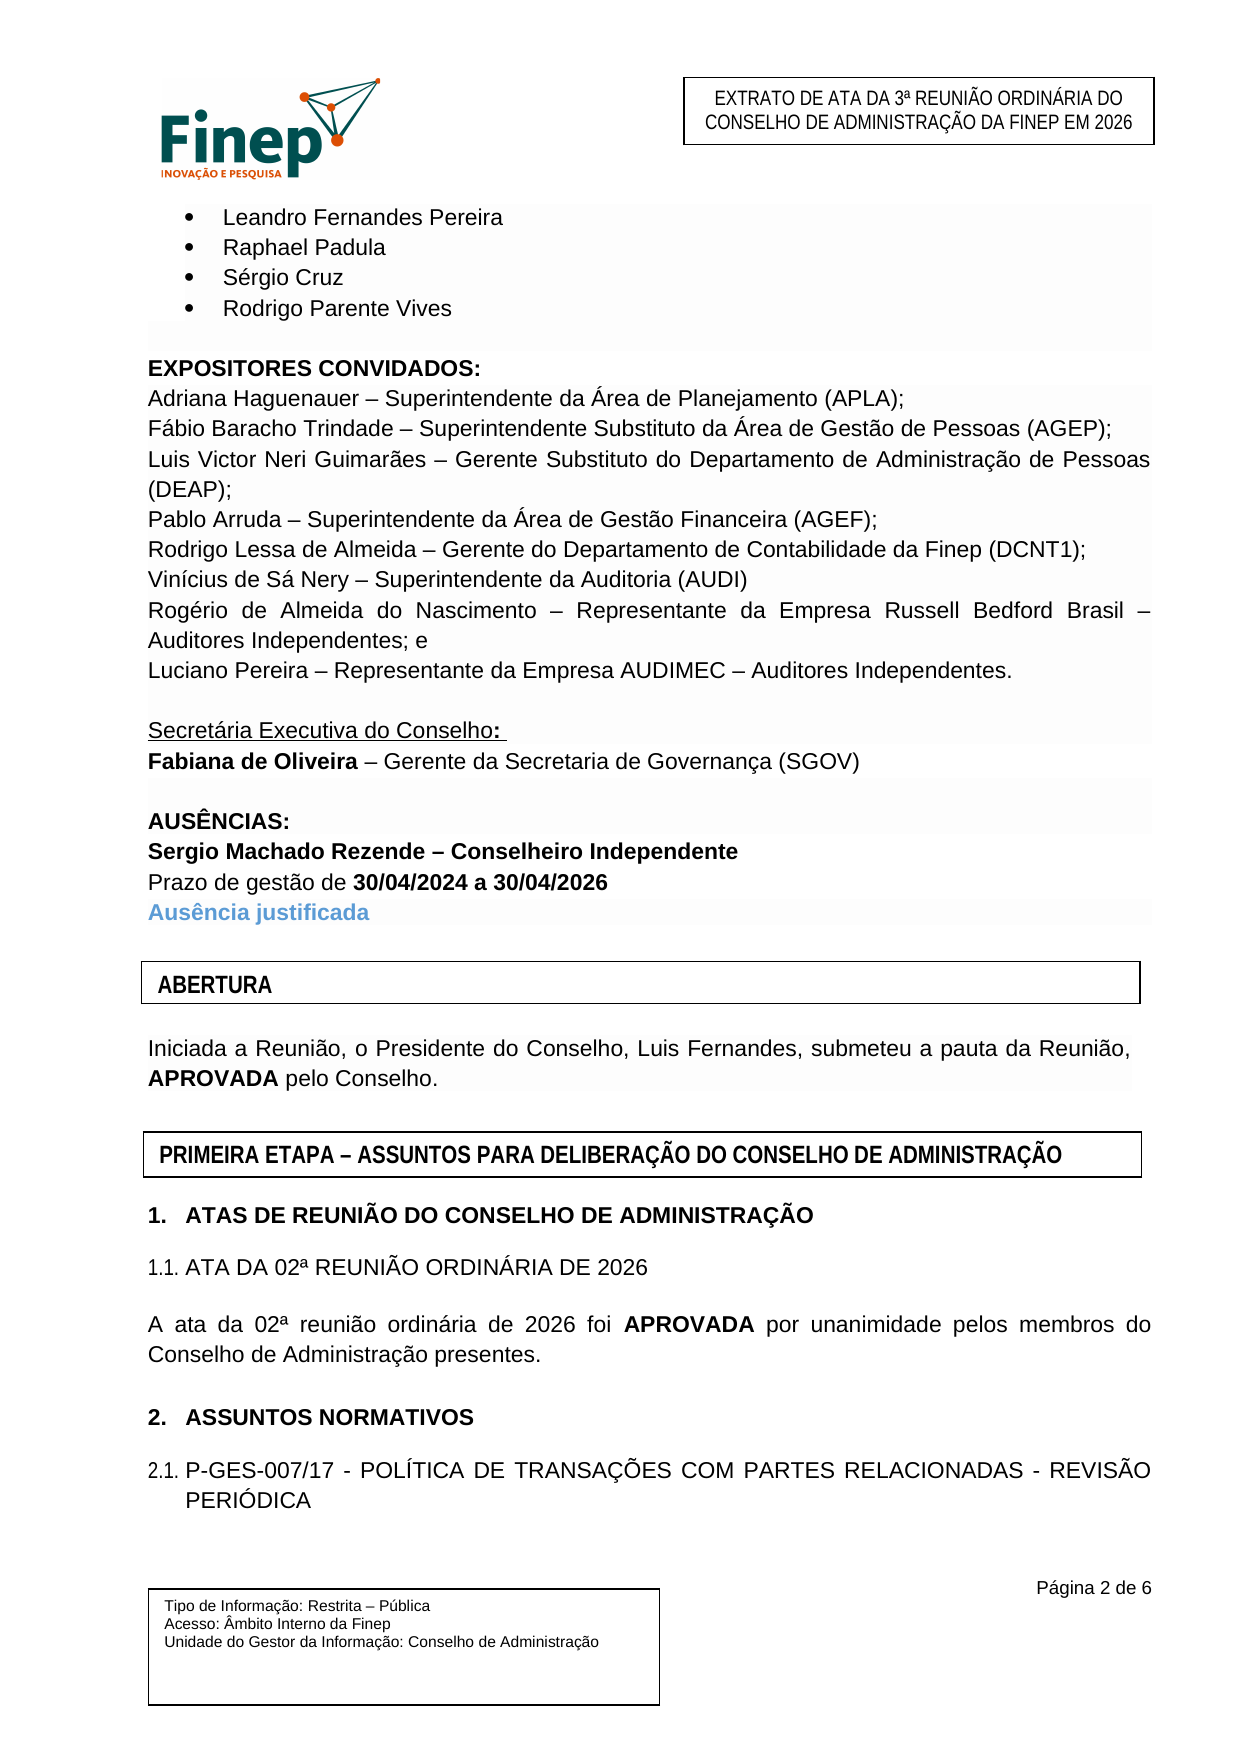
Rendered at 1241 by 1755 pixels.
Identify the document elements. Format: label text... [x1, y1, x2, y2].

list Rodrigo Parente Vives [185, 294, 1152, 321]
text Luis Victor Neri Guimarães – Gerente Substituto do Departamento de Administração de Pessoas (DEAP); [148, 446, 1152, 502]
text Rodrigo Lessa de Almeida – Gerente do Departamento de Contabilidade da Finep (DCNT1); [148, 536, 1152, 562]
text AUSÊNCIAS: [148, 808, 1152, 834]
text A ata da 02ª reunião ordinária de 2026 foi APROVADA por unanimidade pelos membros do Conselho de Administração presentes. [148, 1311, 1152, 1367]
text Ausência justificada [148, 899, 1152, 925]
text Sergio Machado Rezende – Conselheiro Independente [148, 838, 1152, 864]
text Adriana Haguenauer – Superintendente da Área de Planejamento (APLA); [148, 385, 1152, 411]
text Luciano Pereira – Representante da Empresa AUDIMEC – Auditores Independentes. [148, 657, 1152, 683]
list Sérgio Cruz [185, 264, 1152, 291]
text Fábio Baracho Trindade – Superintendente Substituto da Área de Gestão de Pessoas (AGEP); [148, 415, 1152, 442]
text Fabiana de Oliveira – Gerente da Secretaria de Governança (SGOV) [148, 748, 1162, 774]
list Raphael Padula [185, 234, 1152, 260]
list P-GES-007/17 - POLÍTICA DE TRANSAÇÕES COM PARTES RELACIONADAS - REVISÃO PERIÓDICA [148, 1457, 1152, 1513]
text ABERTURA [157, 970, 1124, 995]
text Vinícius de Sá Nery – Superintendente da Auditoria (AUDI) [148, 566, 1152, 593]
list Leandro Fernandes Pereira [185, 204, 1152, 230]
text Prazo de gestão de 30/04/2024 a 30/04/2026 [148, 868, 1152, 895]
text PRIMEIRA ETAPA – ASSUNTOS PARA DELIBERAÇÃO DO CONSELHO DE ADMINISTRAÇÃO [159, 1140, 1126, 1169]
text Iniciada a Reunião, o Presidente do Conselho, Luis Fernandes, submeteu a pauta da Reunião, APROVADA pelo Conselho. [148, 1035, 1132, 1091]
list ATA DA 02ª REUNIÃO ORDINÁRIA DE 2026 [148, 1254, 1152, 1281]
text Pablo Arruda – Superintendente da Área de Gestão Financeira (AGEF); [148, 506, 1152, 532]
text Secretária Executiva do Conselho: [148, 717, 1152, 744]
list ATAS DE REUNIÃO DO CONSELHO DE ADMINISTRAÇÃO [148, 1202, 1152, 1228]
text Rogério de Almeida do Nascimento – Representante da Empresa Russell Bedford Brasil – Auditores Independentes; e [148, 597, 1152, 653]
text EXPOSITORES CONVIDADOS: [148, 355, 1162, 381]
list ASSUNTOS NORMATIVOS [148, 1404, 1152, 1430]
